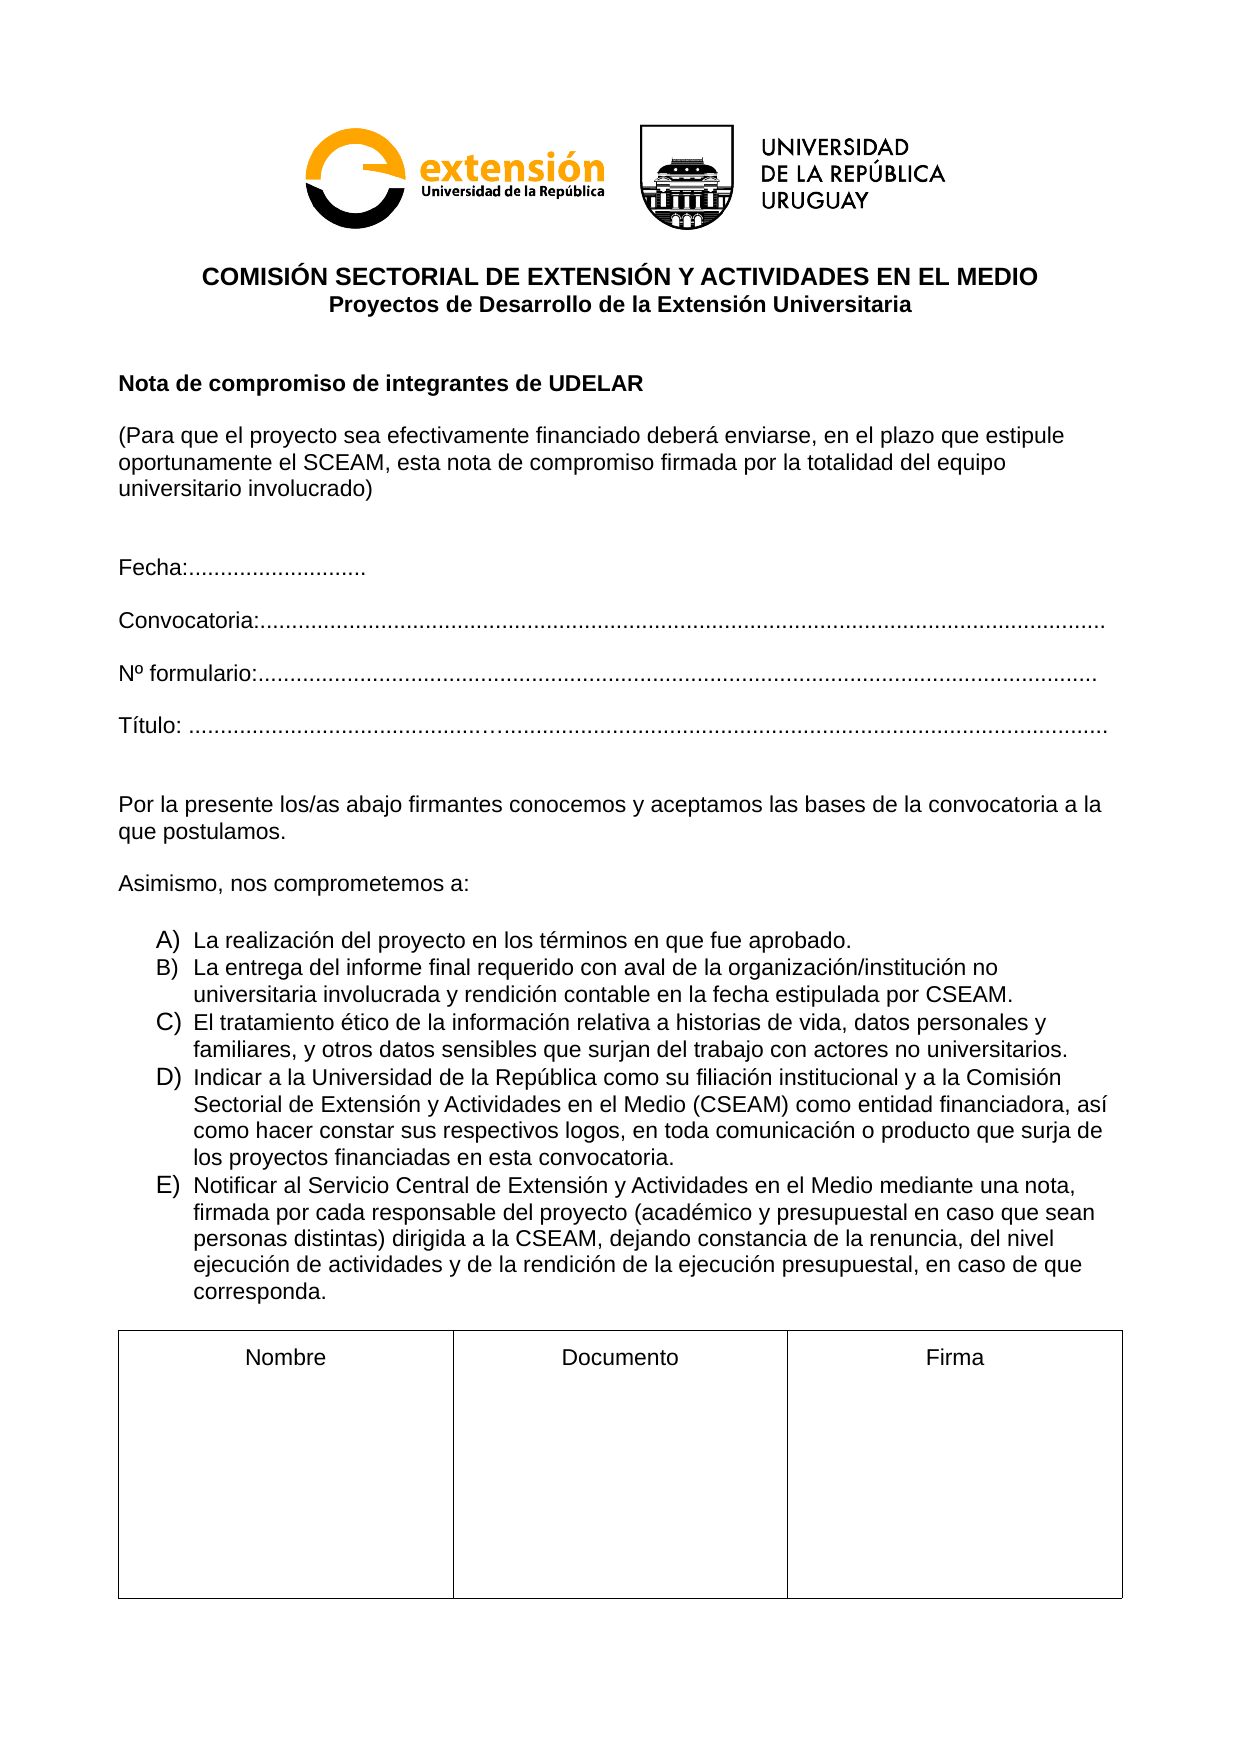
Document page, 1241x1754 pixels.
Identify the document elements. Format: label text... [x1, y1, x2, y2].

text Nota de compromiso de integrantes de UDELAR [118, 370, 1122, 396]
table_cell [454, 1437, 787, 1491]
text Nº formulario:.................................................................................................................................... [118, 659, 1122, 686]
text COMISIÓN SECTORIAL DE EXTENSIÓN Y ACTIVIDADES EN EL MEDIO [118, 262, 1122, 291]
picture [287, 118, 954, 238]
text que postulamos. [118, 818, 1122, 844]
table_cell [119, 1491, 453, 1544]
table_header Documento [454, 1331, 787, 1384]
table_cell [119, 1437, 453, 1491]
table_cell [454, 1384, 787, 1437]
list Indicar a la Universidad de la República como su filiación institucional y a la Comisión Sectorial de Extensión y Actividades en el Medio (CSEAM) como entidad financiadora, así como hacer constar sus respectivos logos, en toda comunicación o producto que surja de los proyectos financiadas en esta convocatoria. [156, 1062, 1122, 1170]
text Proyectos de Desarrollo de la Extensión Universitaria [118, 291, 1122, 317]
table_header Nombre [119, 1331, 453, 1384]
table_cell [788, 1491, 1122, 1544]
table_cell [454, 1544, 787, 1598]
table_cell [119, 1544, 453, 1598]
text Asimismo, nos comprometemos a: [118, 870, 1122, 897]
text Fecha:............................ [118, 554, 1122, 581]
text Título: ..............................................…............................................................................................... [118, 712, 1122, 739]
list La realización del proyecto en los términos en que fue aprobado. [156, 926, 1122, 954]
table_cell [788, 1384, 1122, 1437]
table_header Firma [788, 1331, 1122, 1384]
table_cell [788, 1437, 1122, 1491]
list Notificar al Servicio Central de Extensión y Actividades en el Medio mediante una nota, firmada por cada responsable del proyecto (académico y presupuestal en caso que sean personas distintas) dirigida a la CSEAM, dejando constancia de la renuncia, del nivel ejecución de actividades y de la rendición de la ejecución presupuestal, en caso de que corresponda. [156, 1170, 1122, 1304]
table_cell [788, 1544, 1122, 1598]
list El tratamiento ético de la información relativa a historias de vida, datos personales y familiares, y otros datos sensibles que surjan del trabajo con actores no universitarios. [156, 1007, 1122, 1062]
text Por la presente los/as abajo firmantes conocemos y aceptamos las bases de la convocatoria a la [118, 791, 1122, 818]
text Convocatoria:..................................................................................................................................... [118, 607, 1122, 633]
table_cell [119, 1384, 453, 1437]
text (Para que el proyecto sea efectivamente financiado deberá enviarse, en el plazo que estipule oportunamente el SCEAM, esta nota de compromiso firmada por la totalidad del equipo universitario involucrado) [118, 422, 1122, 501]
table_cell [454, 1491, 787, 1544]
list La entrega del informe final requerido con aval de la organización/institución no universitaria involucrada y rendición contable en la fecha estipulada por CSEAM. [156, 954, 1122, 1007]
